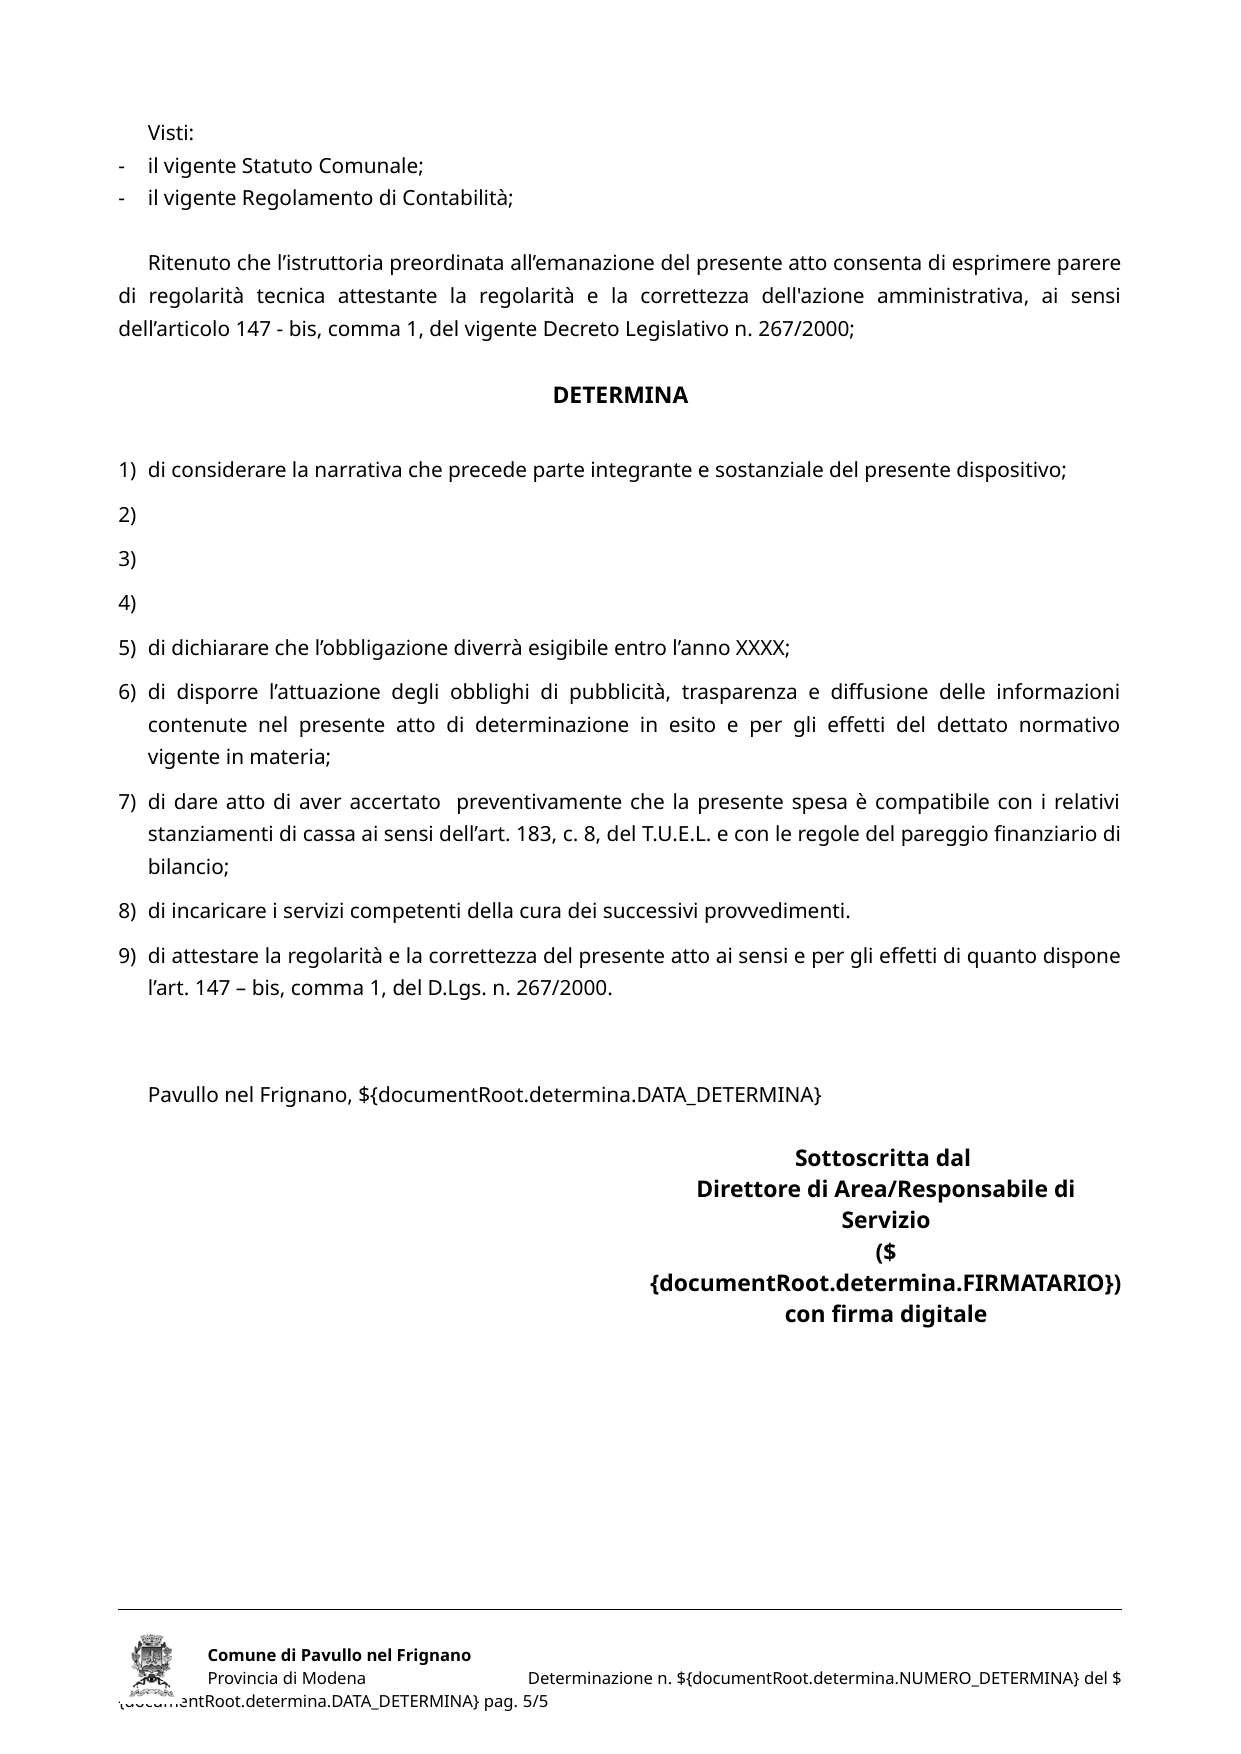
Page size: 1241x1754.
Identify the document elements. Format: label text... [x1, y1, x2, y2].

list di dichiarare che l’obbligazione diverrà esigibile entro l’anno XXXX; [118, 633, 1122, 661]
text Sottoscritta dal [649, 1142, 1122, 1173]
list di disporre l’attuazione degli obblighi di pubblicità, trasparenza e diffusione delle informazioni contenute nel presente atto di determinazione in esito e per gli effetti del dettato normativo vigente in materia; [118, 677, 1122, 771]
text con firma digitale [649, 1298, 1122, 1329]
text DETERMINA [118, 379, 1122, 410]
list di considerare la narrativa che precede parte integrante e sostanziale del presente dispositivo; [118, 455, 1122, 484]
text Pavullo nel Frignano, ${documentRoot.determina.DATA_DETERMINA} [118, 1080, 1122, 1108]
list il vigente Statuto Comunale; [118, 151, 1122, 179]
list di dare atto di aver accertato preventivamente che la presente spesa è compatibile con i relativi stanziamenti di cassa ai sensi dell’art. 183, c. 8, del T.U.E.L. e con le regole del pareggio finanziario di bilancio; [118, 787, 1122, 880]
list di attestare la regolarità e la correttezza del presente atto ai sensi e per gli effetti di quanto dispone l’art. 147 – bis, comma 1, del D.Lgs. n. 267/2000. [118, 941, 1122, 1002]
text (${documentRoot.determina.FIRMATARIO}) [649, 1236, 1122, 1298]
list il vigente Regolamento di Contabilità; [118, 183, 1122, 212]
picture [120, 1631, 183, 1704]
text Direttore di Area/Responsabile di Servizio [649, 1173, 1122, 1236]
text Ritenuto che l’istruttoria preordinata all’emanazione del presente atto consenta di esprimere parere di regolarità tecnica attestante la regolarità e la correttezza dell'azione amministrativa, ai sensi dell’articolo 147 - bis, comma 1, del vigente Decreto Legislativo n. 267/2000; [118, 248, 1122, 342]
list di incaricare i servizi competenti della cura dei successivi provvedimenti. [118, 896, 1122, 925]
text Visti: [118, 118, 1122, 147]
